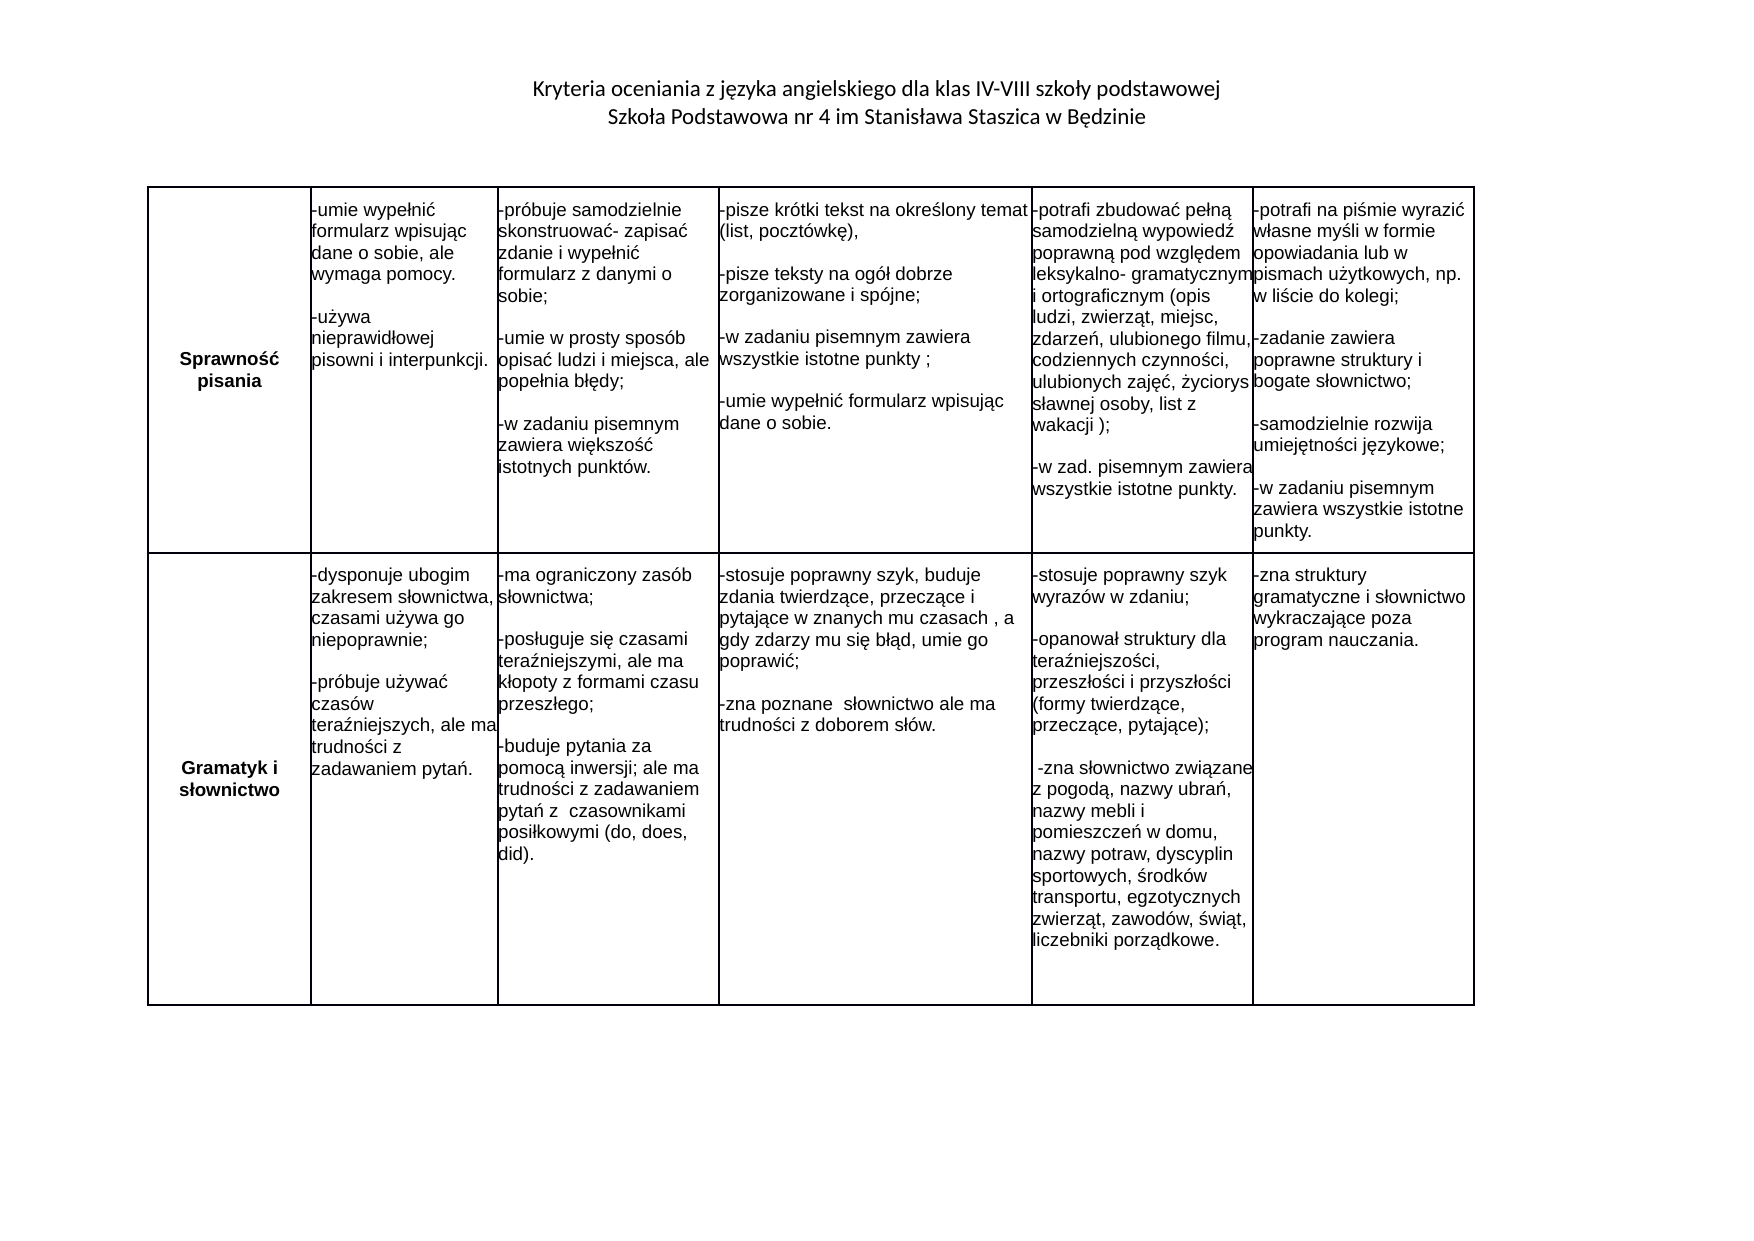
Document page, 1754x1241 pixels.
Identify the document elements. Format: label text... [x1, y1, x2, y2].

table_cell -stosuje poprawny szyk, buduje zdania twierdzące, przeczące i pytające w znanych mu czasach , a gdy zdarzy mu się błąd, umie go poprawić; -zna poznane słownictwo ale ma trudności z doborem słów. [720, 554, 1031, 1003]
table_cell -pisze krótki tekst na określony temat (list, pocztówkę), -pisze teksty na ogół dobrze zorganizowane i spójne; -w zadaniu pisemnym zawiera wszystkie istotne punkty ; -umie wypełnić formularz wpisując dane o sobie. [720, 188, 1031, 552]
table_cell -ma ograniczony zasób słownictwa; -posługuje się czasami teraźniejszymi, ale ma kłopoty z formami czasu przeszłego; -buduje pytania za pomocą inwersji; ale ma trudności z zadawaniem pytań z czasownikami posiłkowymi (do, does, did). [499, 554, 718, 1003]
table_cell -dysponuje ubogim zakresem słownictwa, czasami używa go niepoprawnie; -próbuje używać czasów teraźniejszych, ale ma trudności z zadawaniem pytań. [312, 554, 497, 1003]
table_cell -umie wypełnić formularz wpisując dane o sobie, ale wymaga pomocy. -używa nieprawidłowej pisowni i interpunkcji. [312, 188, 497, 552]
table_cell -stosuje poprawny szyk wyrazów w zdaniu; -opanował struktury dla teraźniejszości, przeszłości i przyszłości (formy twierdzące, przeczące, pytające); -zna słownictwo związane z pogodą, nazwy ubrań, nazwy mebli i pomieszczeń w domu, nazwy potraw, dyscyplin sportowych, środków transportu, egzotycznych zwierząt, zawodów, świąt, liczebniki porządkowe. [1033, 554, 1252, 1003]
table_cell -próbuje samodzielnie skonstruować- zapisać zdanie i wypełnić formularz z danymi o sobie; -umie w prosty sposób opisać ludzi i miejsca, ale popełnia błędy; -w zadaniu pisemnym zawiera większość istotnych punktów. [499, 188, 718, 552]
table_cell Gramatyk i słownictwo [149, 554, 310, 1003]
table_cell Sprawność pisania [149, 188, 310, 552]
table_cell -potrafi na piśmie wyrazić własne myśli w formie opowiadania lub w pismach użytkowych, np. w liście do kolegi; -zadanie zawiera poprawne struktury i bogate słownictwo; -samodzielnie rozwija umiejętności językowe; -w zadaniu pisemnym zawiera wszystkie istotne punkty. [1254, 188, 1473, 552]
table_cell -potrafi zbudować pełną samodzielną wypowiedź poprawną pod względem leksykalno- gramatycznym i ortograficznym (opis ludzi, zwierząt, miejsc, zdarzeń, ulubionego filmu, codziennych czynności, ulubionych zajęć, życiorys sławnej osoby, list z wakacji ); -w zad. pisemnym zawiera wszystkie istotne punkty. [1033, 188, 1252, 552]
table_cell -zna struktury gramatyczne i słownictwo wykraczające poza program nauczania. [1254, 554, 1473, 1003]
